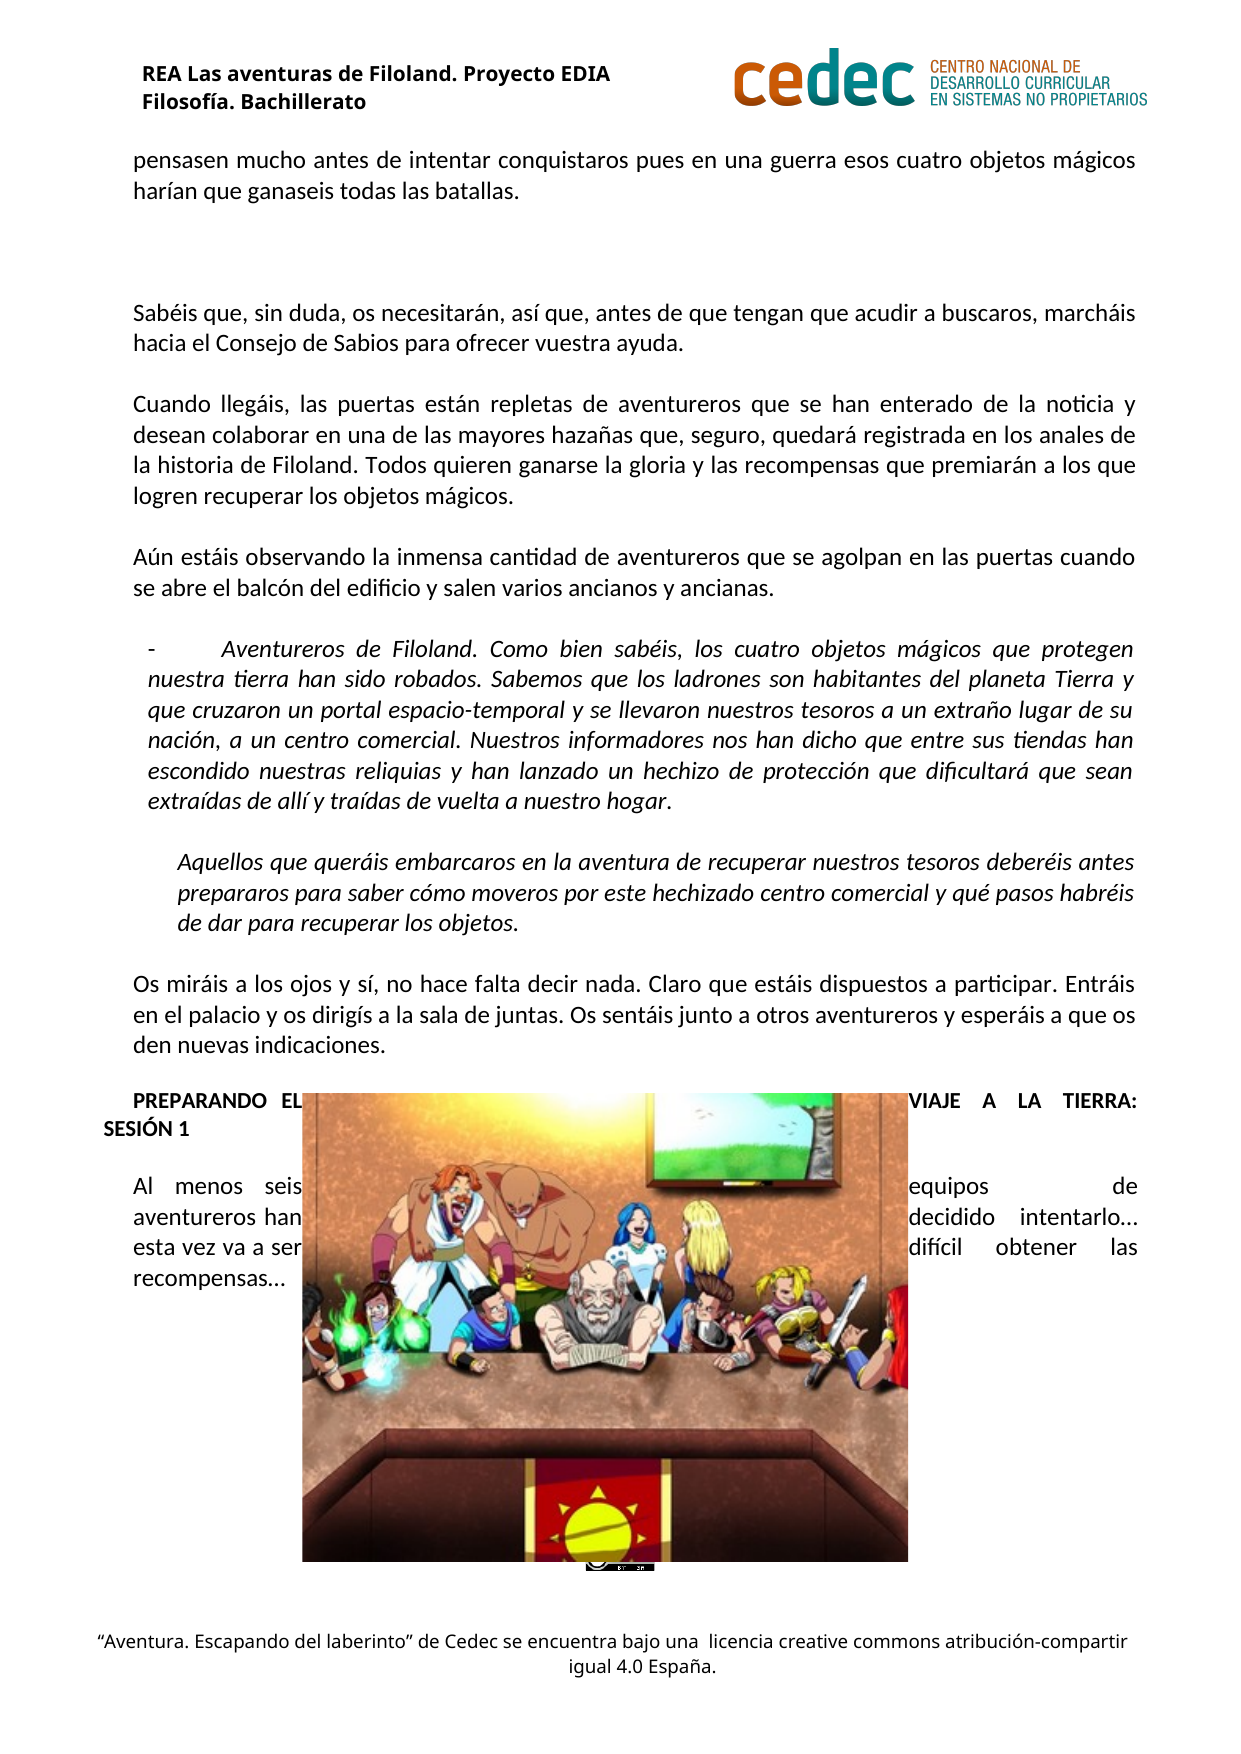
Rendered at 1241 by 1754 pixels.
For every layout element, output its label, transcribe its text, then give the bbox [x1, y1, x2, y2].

list pensasen mucho antes de intentar conquistaros pues en una guerra esos cuatro objetos mágicos harían que ganaseis todas las batallas. [133, 144, 1138, 205]
list Al menos seis equipos de aventureros han decidido intentarlo… esta vez va a ser difícil obtener las recompensas… [909, 1170, 1138, 1292]
picture [302, 1093, 909, 1571]
list Aventureros de Filoland. Como bien sabéis, los cuatro objetos mágicos que protegen nuestra tierra han sido robados. Sabemos que los ladrones son habitantes del planeta Tierra y que cruzaron un portal espacio-temporal y se llevaron nuestros tesoros a un extraño lugar de su nación, a un centro comercial. Nuestros informadores nos han dicho que entre sus tiendas han escondido nuestras reliquias y han lanzado un hechizo de protección que dificultará que sean extraídas de allí y traídas de vuelta a nuestro hogar. [148, 633, 1138, 816]
list Sabéis que, sin duda, os necesitarán, así que, antes de que tengan que acudir a buscaros, marcháis hacia el Consejo de Sabios para ofrecer vuestra ayuda. [133, 297, 1138, 358]
list Os miráis a los ojos y sí, no hace falta decir nada. Claro que estáis dispuestos a participar. Entráis en el palacio y os dirigís a la sala de juntas. Os sentáis junto a otros aventureros y esperáis a que os den nuevas indicaciones. [133, 968, 1138, 1060]
list PREPARANDO EL VIAJE A LA TIERRA: SESIÓN 1 [103, 1086, 1138, 1142]
list Aquellos que queráis embarcaros en la aventura de recuperar nuestros tesoros deberéis antes prepararos para saber cómo moveros por este hechizado centro comercial y qué pasos habréis de dar para recuperar los objetos. [177, 846, 1138, 938]
list Aún estáis observando la inmensa cantidad de aventureros que se agolpan en las puertas cuando se abre el balcón del edificio y salen varios ancianos y ancianas. [133, 541, 1138, 602]
picture [734, 48, 1147, 106]
list Cuando llegáis, las puertas están repletas de aventureros que se han enterado de la noticia y desean colaborar en una de las mayores hazañas que, seguro, quedará registrada en los anales de la historia de Filoland. Todos quieren ganarse la gloria y las recompensas que premiarán a los que logren recuperar los objetos mágicos. [133, 388, 1138, 511]
list Al menos seis equipos de aventureros han decidido intentarlo… esta vez va a ser difícil obtener las recompensas… [133, 1170, 302, 1292]
